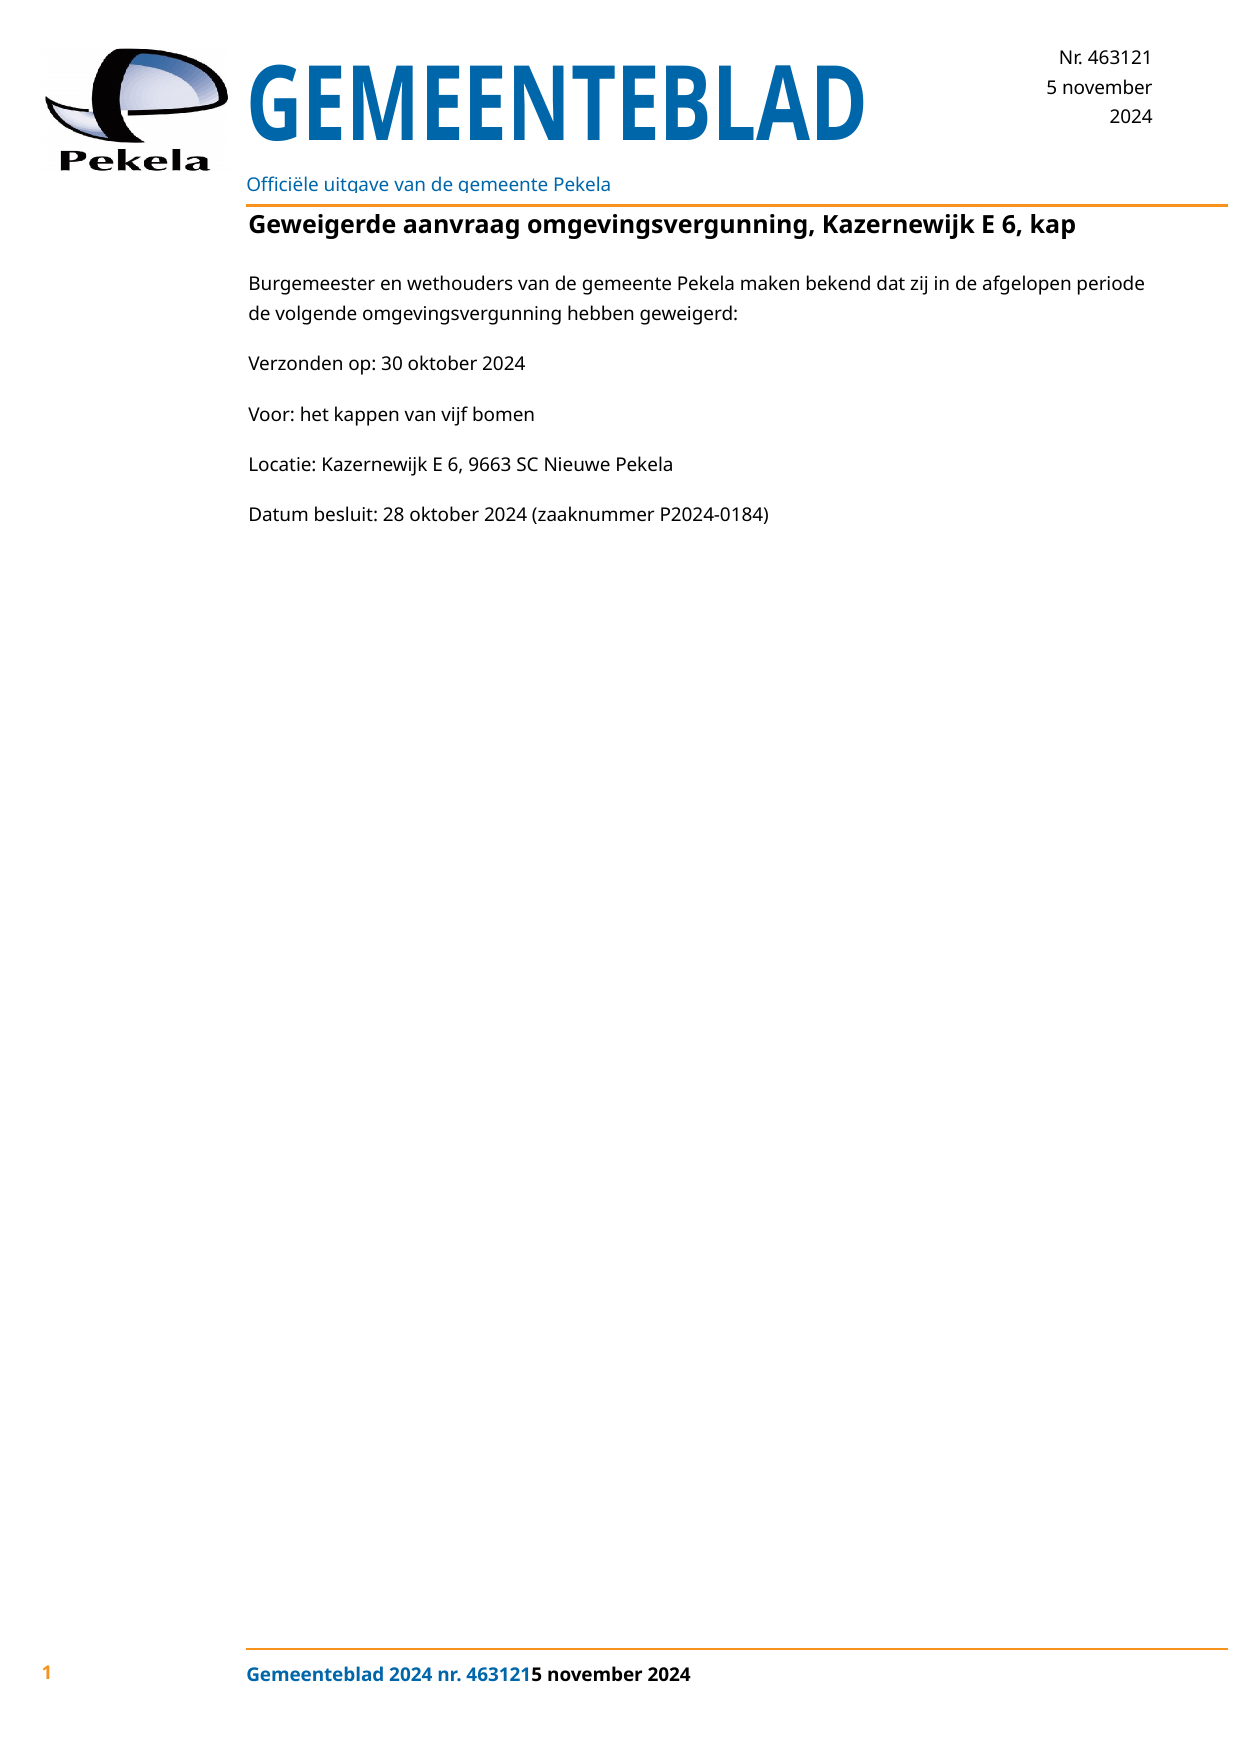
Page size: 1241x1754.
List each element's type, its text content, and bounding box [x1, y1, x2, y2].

text Burgemeester en wethouders van de gemeente Pekela maken bekend dat zij in de afgelopen periode de volgende omgevingsvergunning hebben geweigerd: [248, 270, 1152, 326]
text Datum besluit: 28 oktober 2024 (zaaknummer P2024-0184) [248, 502, 1152, 527]
picture [41, 47, 231, 172]
text Verzonden op: 30 oktober 2024 [248, 350, 1152, 376]
text Geweigerde aanvraag omgevingsvergunning, Kazernewijk E 6, kap [248, 207, 1152, 241]
text Locatie: Kazernewijk E 6, 9663 SC Nieuwe Pekela [248, 451, 1152, 477]
text Voor: het kappen van vijf bomen [248, 401, 1152, 426]
